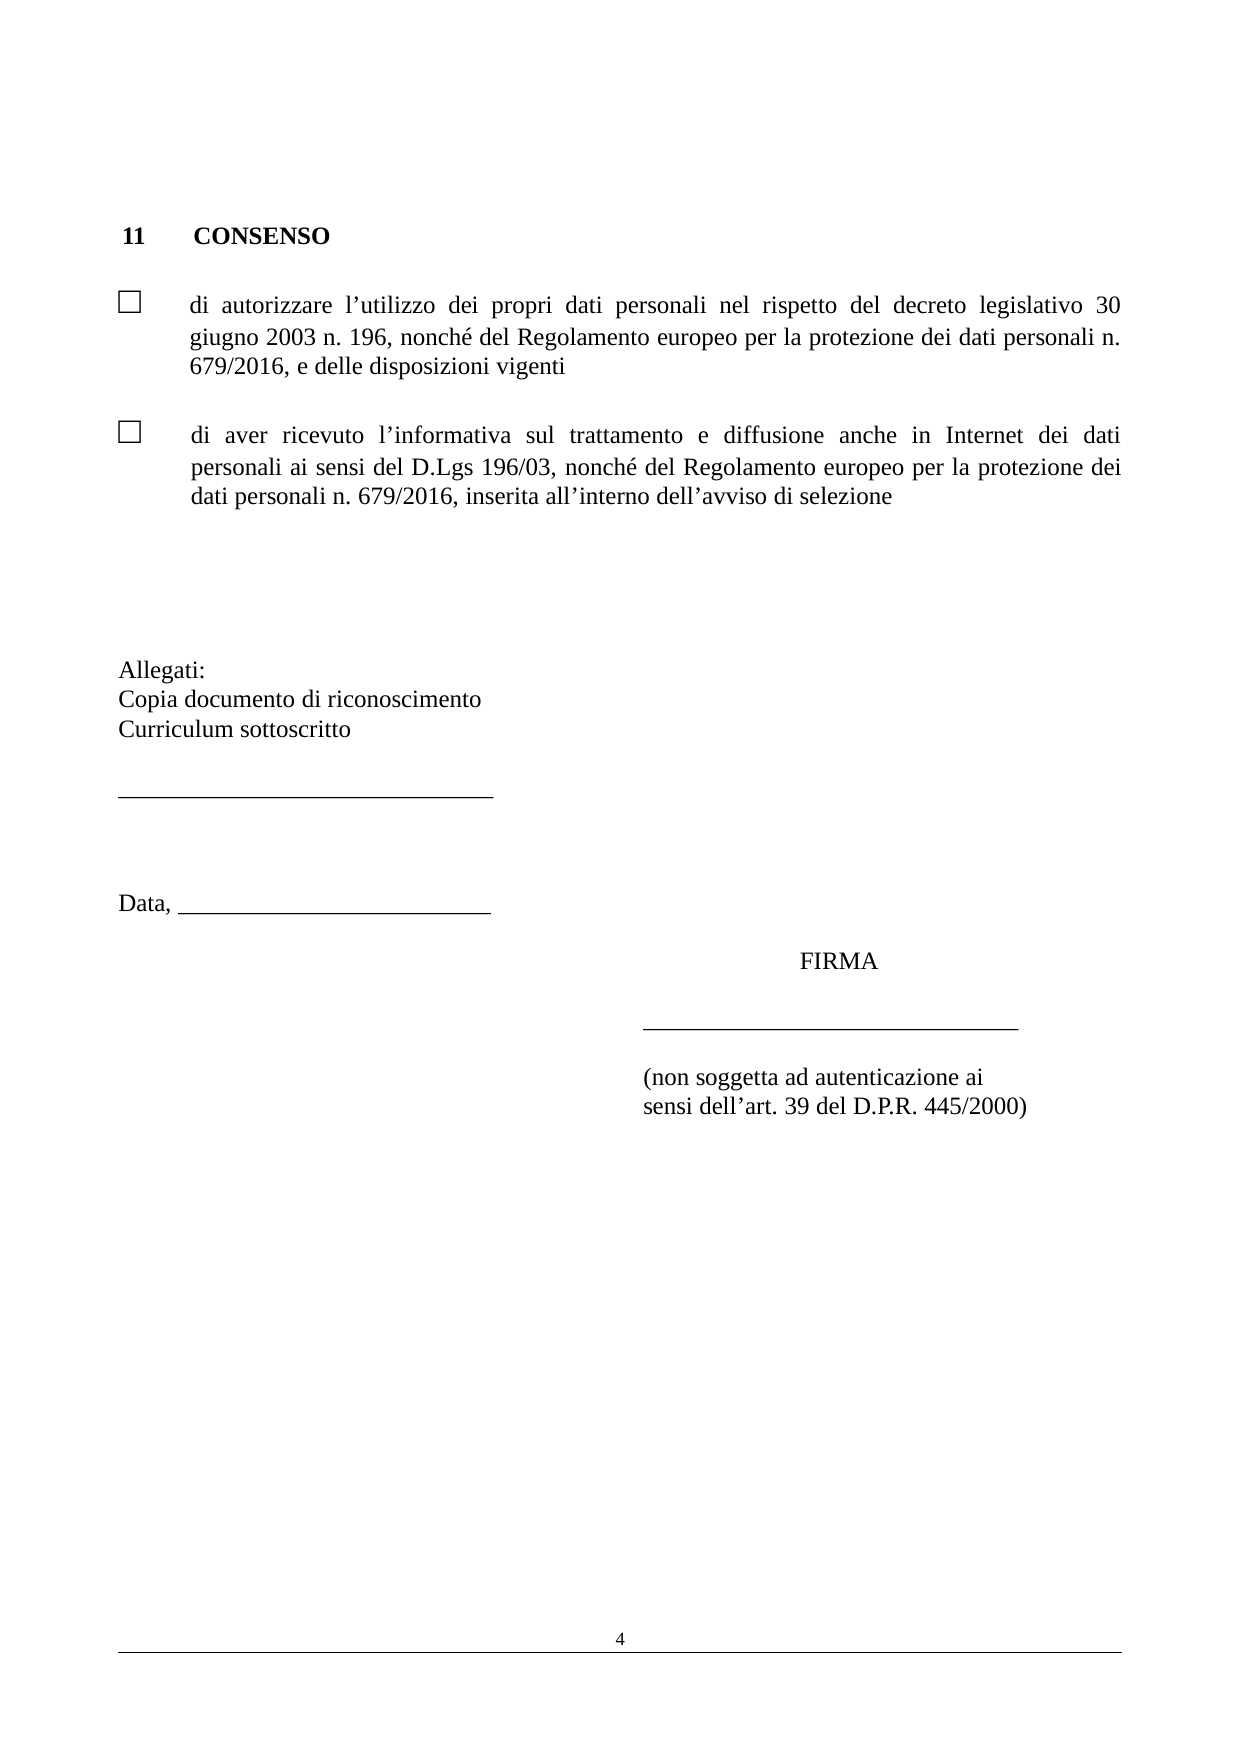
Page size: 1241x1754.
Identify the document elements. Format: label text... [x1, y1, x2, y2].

text □ di aver ricevuto l’informativa sul trattamento e diffusione anche in Internet dei dati personali ai sensi del D.Lgs 196/03, nonché del Regolamento europeo per la protezione dei dati personali n. 679/2016, inserita all’interno dell’avviso di selezione [118, 409, 1122, 510]
text Curriculum sottoscritto [118, 713, 1122, 742]
text Copia documento di riconoscimento [118, 684, 1122, 713]
text (non soggetta ad autenticazione ai [118, 1062, 1122, 1091]
text ______________________________ [118, 1004, 1122, 1033]
text □ di autorizzare l’utilizzo dei propri dati personali nel rispetto del decreto legislativo 30 giugno 2003 n. 196, nonché del Regolamento europeo per la protezione dei dati personali n. 679/2016, e delle disposizioni vigenti [118, 279, 1122, 380]
text Allegati: [118, 655, 1122, 684]
text 11 CONSENSO [122, 221, 1122, 250]
text ______________________________ [118, 772, 1122, 801]
text FIRMA [118, 946, 1122, 975]
text sensi dell’art. 39 del D.P.R. 445/2000) [118, 1091, 1122, 1120]
text Data, _________________________ [118, 888, 1122, 917]
